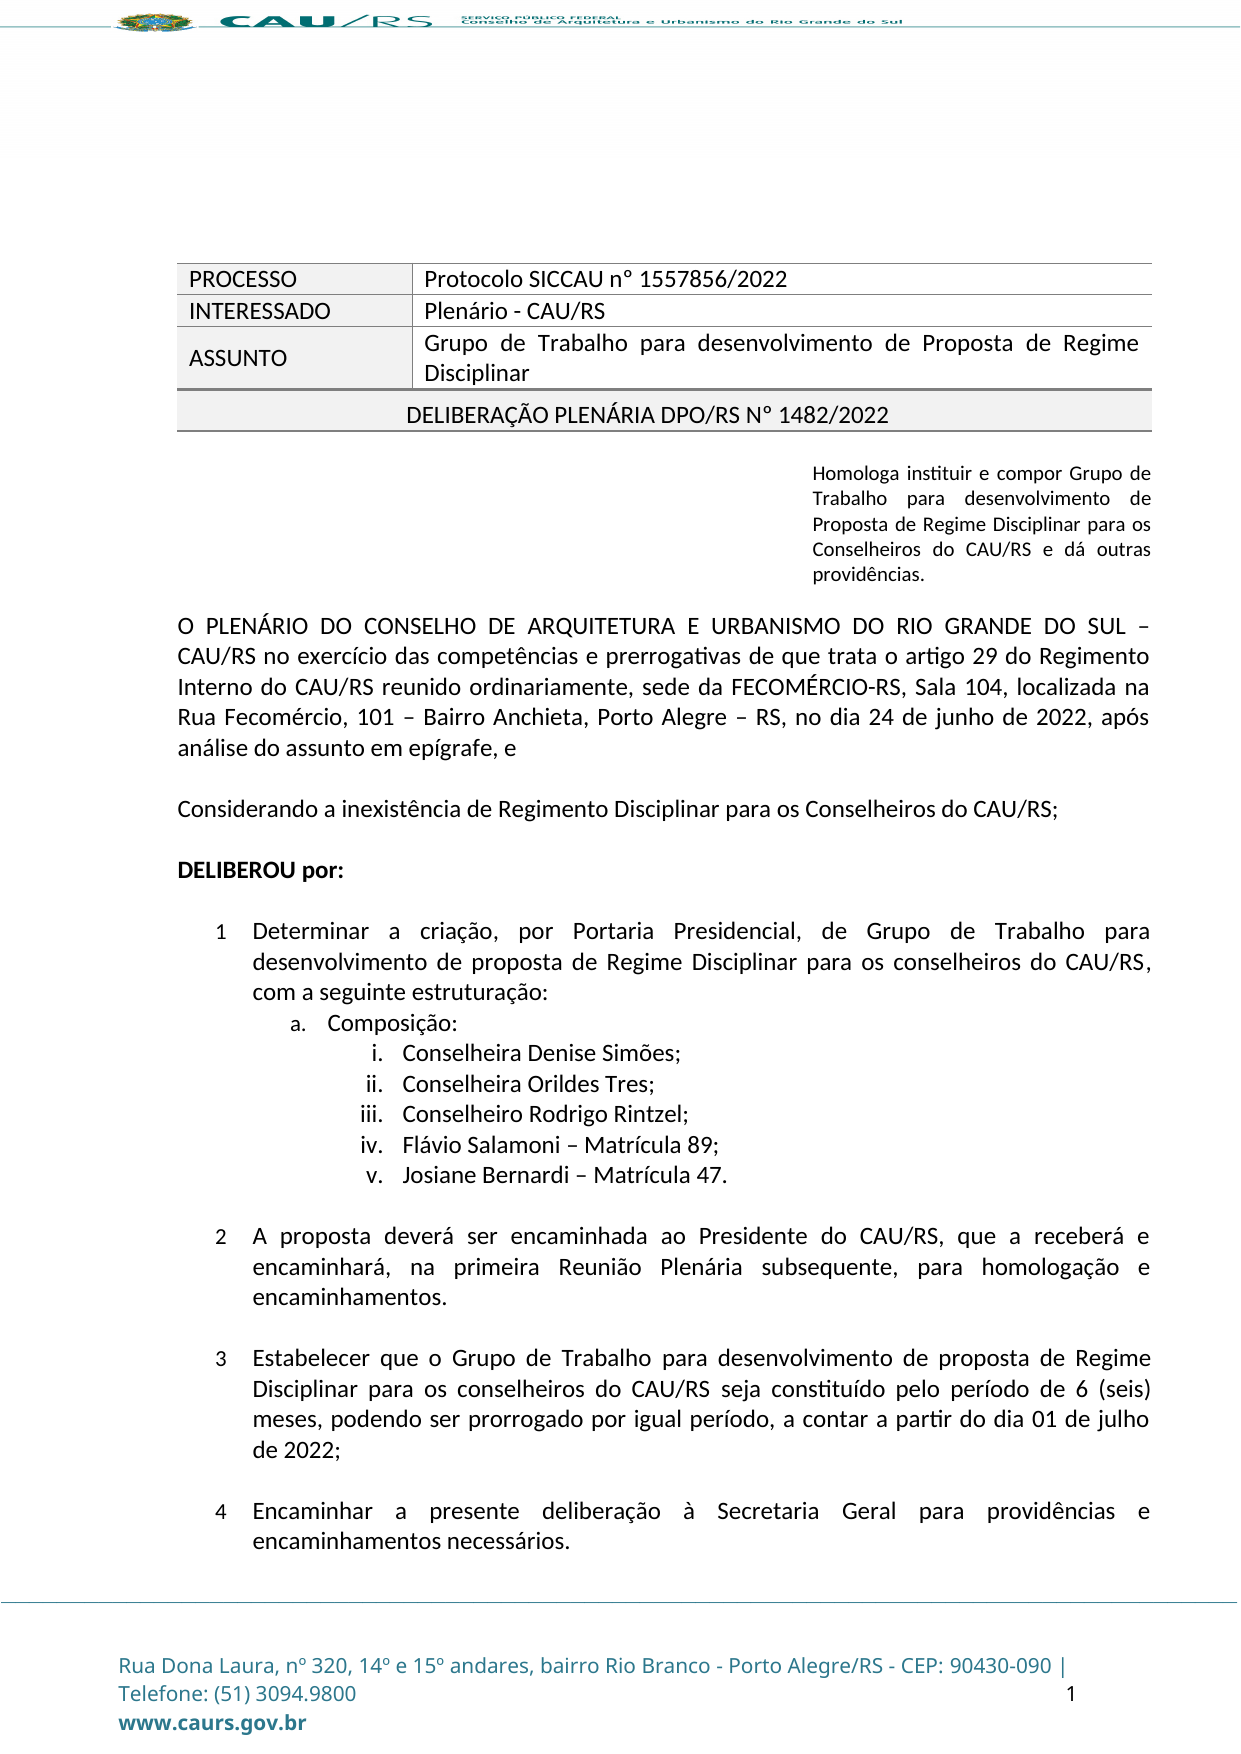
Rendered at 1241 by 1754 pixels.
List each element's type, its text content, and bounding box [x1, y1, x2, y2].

list Josiane Bernardi – Matrícula 47. [383, 1159, 1152, 1190]
list Composição: [290, 1007, 1152, 1037]
list Flávio Salamoni – Matrícula 89; [383, 1129, 1152, 1159]
text DELIBEROU por: [177, 854, 1152, 884]
table_cell INTERESSADO [177, 295, 412, 326]
list Conselheira Denise Simões; [383, 1037, 1152, 1068]
table_cell Plenário - CAU/RS [413, 295, 1152, 326]
list Conselheira Orildes Tres; [383, 1068, 1152, 1098]
table_header PROCESSO [177, 264, 412, 294]
list Conselheiro Rodrigo Rintzel; [383, 1098, 1152, 1129]
list Estabelecer que o Grupo de Trabalho para desenvolvimento de proposta de Regime Disciplinar para os conselheiros do CAU/RS seja constituído pelo período de 6 (seis) meses, podendo ser prorrogado por igual período, a contar a partir do dia 01 de julho de 2022; [215, 1342, 1152, 1464]
list A proposta deverá ser encaminhada ao Presidente do CAU/RS, que a receberá e encaminhará, na primeira Reunião Plenária subsequente, para homologação e encaminhamentos. [215, 1220, 1152, 1312]
list Encaminhar a presente deliberação à Secretaria Geral para providências e encaminhamentos necessários. [215, 1495, 1152, 1556]
table_cell ASSUNTO [177, 327, 412, 388]
table_header Protocolo SICCAU nº 1557856/2022 [413, 264, 1152, 294]
text Homologa instituir e compor Grupo de Trabalho para desenvolvimento de Proposta de Regime Disciplinar para os Conselheiros do CAU/RS e dá outras providências. [812, 460, 1152, 587]
table_cell Grupo de Trabalho para desenvolvimento de Proposta de Regime Disciplinar [413, 327, 1152, 388]
text Considerando a inexistência de Regimento Disciplinar para os Conselheiros do CAU/RS; [177, 793, 1152, 823]
text DELIBERAÇÃO PLENÁRIA DPO/RS Nº 1482/2022 [177, 391, 1152, 430]
text O PLENÁRIO DO CONSELHO DE ARQUITETURA E URBANISMO DO RIO GRANDE DO SUL – CAU/RS no exercício das competências e prerrogativas de que trata o artigo 29 do Regimento Interno do CAU/RS reunido ordinariamente, sede da FECOMÉRCIO-RS, Sala 104, localizada na Rua Fecomércio, 101 – Bairro Anchieta, Porto Alegre – RS, no dia 24 de junho de 2022, após análise do assunto em epígrafe, e [177, 610, 1152, 762]
list Determinar a criação, por Portaria Presidencial, de Grupo de Trabalho para desenvolvimento de proposta de Regime Disciplinar para os conselheiros do CAU/RS, com a seguinte estruturação: [215, 915, 1152, 1007]
